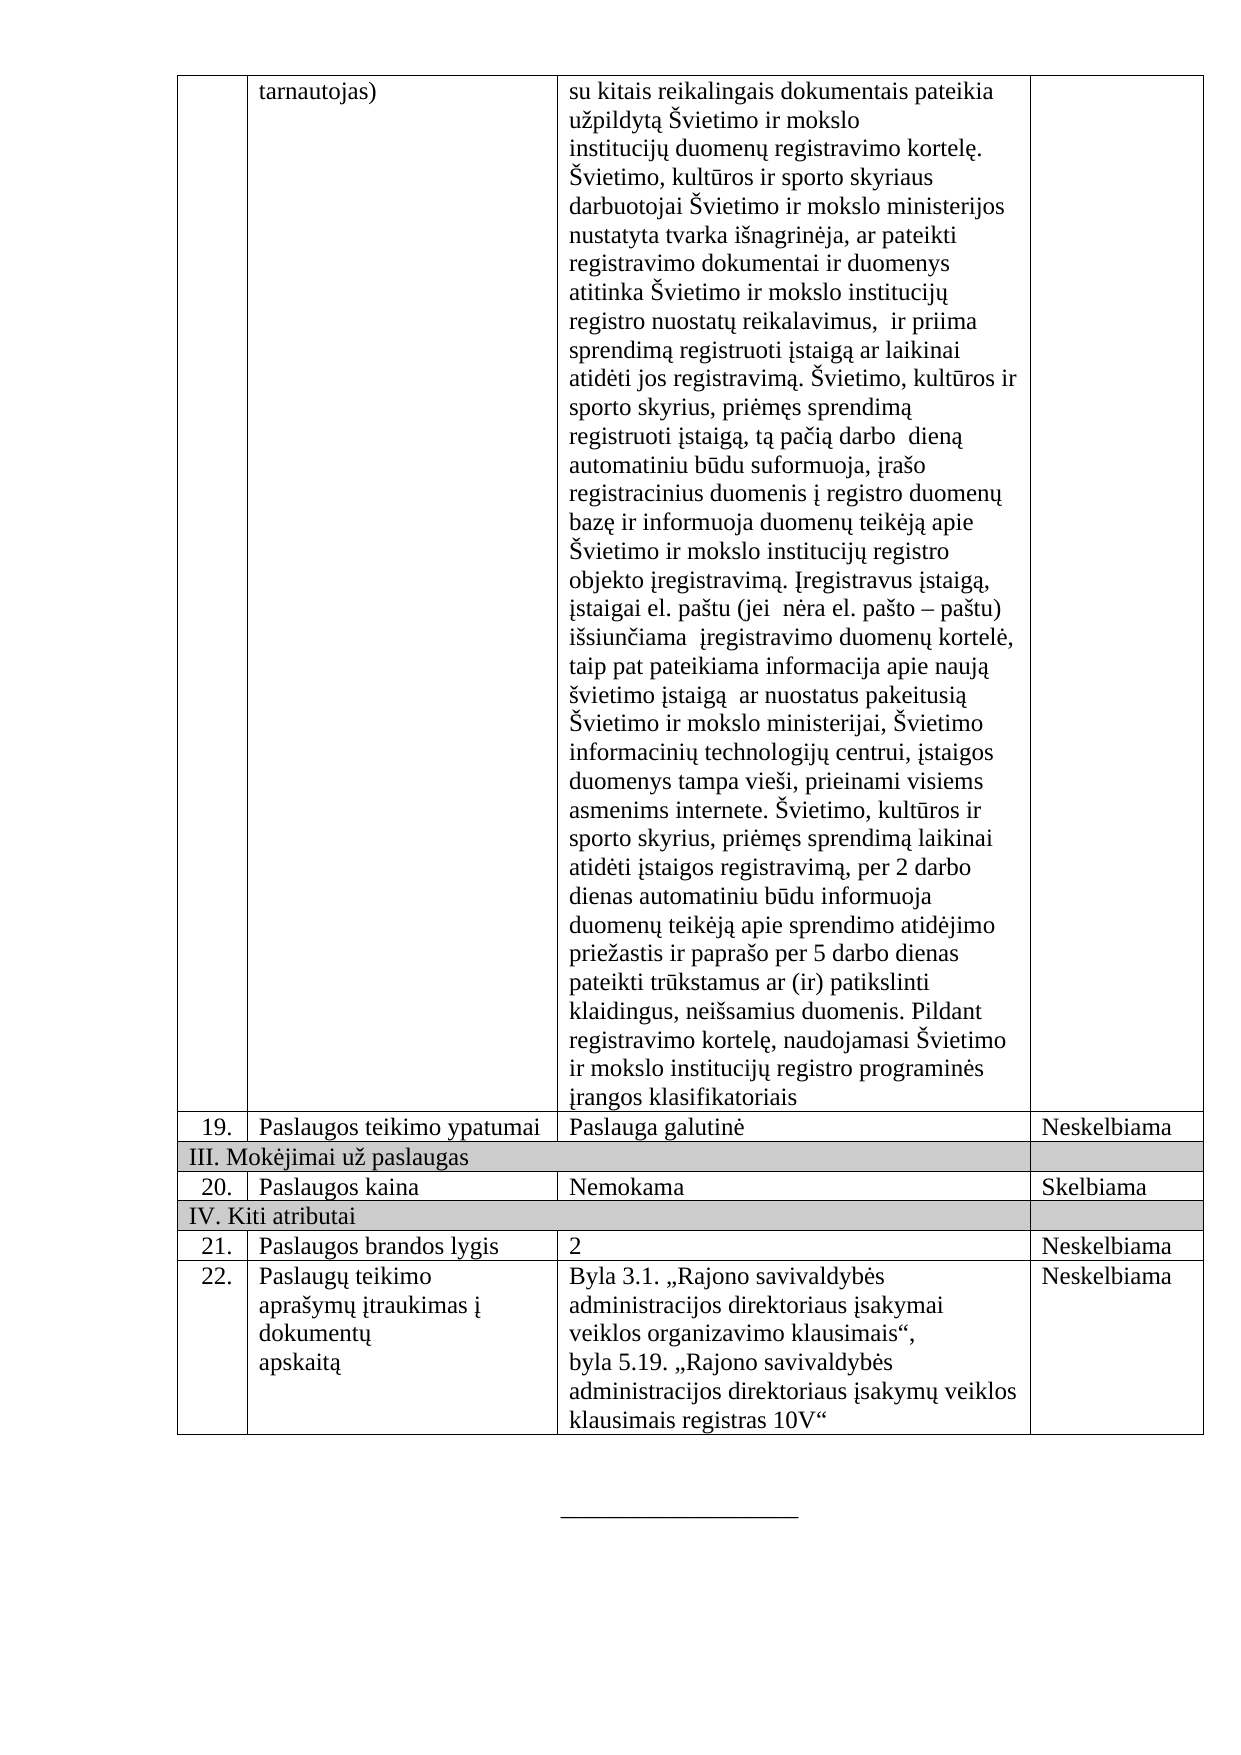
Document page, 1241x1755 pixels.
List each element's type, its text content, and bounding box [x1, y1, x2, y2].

table_cell tarnautojas) [248, 76, 557, 1111]
table_cell Neskelbiama [1031, 1261, 1203, 1433]
table_cell Neskelbiama [1031, 1231, 1203, 1260]
table_cell [1031, 1142, 1203, 1171]
table_cell [1031, 76, 1203, 1111]
table_cell su kitais reikalingais dokumentais pateikia užpildytą Švietimo ir mokslo institucijų duomenų registravimo kortelę. Švietimo, kultūros ir sporto skyriaus darbuotojai Švietimo ir mokslo ministerijos nustatyta tvarka išnagrinėja, ar pateikti registravimo dokumentai ir duomenys atitinka Švietimo ir mokslo institucijų registro nuostatų reikalavimus, ir priima sprendimą registruoti įstaigą ar laikinai atidėti jos registravimą. Švietimo, kultūros ir sporto skyrius, priėmęs sprendimą registruoti įstaigą, tą pačią darbo dieną automatiniu būdu suformuoja, įrašo registracinius duomenis į registro duomenų bazę ir informuoja duomenų teikėją apie Švietimo ir mokslo institucijų registro objekto įregistravimą. Įregistravus įstaigą, įstaigai el. paštu (jei nėra el. pašto – paštu) išsiunčiama įregistravimo duomenų kortelė, taip pat pateikiama informacija apie naują švietimo įstaigą ar nuostatus pakeitusią Švietimo ir mokslo ministerijai, Švietimo informacinių technologijų centrui, įstaigos duomenys tampa vieši, prieinami visiems asmenims internete. Švietimo, kultūros ir sporto skyrius, priėmęs sprendimą laikinai atidėti įstaigos registravimą, per 2 darbo dienas automatiniu būdu informuoja duomenų teikėją apie sprendimo atidėjimo priežastis ir paprašo per 5 darbo dienas pateikti trūkstamus ar (ir) patikslinti klaidingus, neišsamius duomenis. Pildant registravimo kortelę, naudojamasi Švietimo ir mokslo institucijų registro programinės įrangos klasifikatoriais [558, 76, 1030, 1111]
text ___________________ [177, 1492, 1181, 1521]
table_cell 21. [178, 1231, 247, 1260]
table_cell Skelbiama [1031, 1172, 1203, 1200]
table_cell Paslauga galutinė [558, 1112, 1030, 1141]
table_cell [178, 76, 247, 1111]
table_cell 19. [178, 1112, 247, 1141]
table_cell Paslaugos brandos lygis [248, 1231, 557, 1260]
table_cell IV. Kiti atributai [178, 1201, 1030, 1230]
table_cell Nemokama [558, 1172, 1030, 1200]
table_cell 20. [178, 1172, 247, 1200]
table_cell 22. [178, 1261, 247, 1433]
table_cell Paslaugos teikimo ypatumai [248, 1112, 557, 1141]
table_cell Paslaugų teikimo aprašymų įtraukimas į dokumentų apskaitą [248, 1261, 557, 1433]
table_cell Neskelbiama [1031, 1112, 1203, 1141]
table_cell Paslaugos kaina [248, 1172, 557, 1200]
table_cell 2 [558, 1231, 1030, 1260]
table_cell III. Mokėjimai už paslaugas [178, 1142, 1030, 1171]
table_cell [1031, 1201, 1203, 1230]
table_cell Byla 3.1. „Rajono savivaldybės administracijos direktoriaus įsakymai veiklos organizavimo klausimais“, byla 5.19. „Rajono savivaldybės administracijos direktoriaus įsakymų veiklos klausimais registras 10V“ [558, 1261, 1030, 1433]
